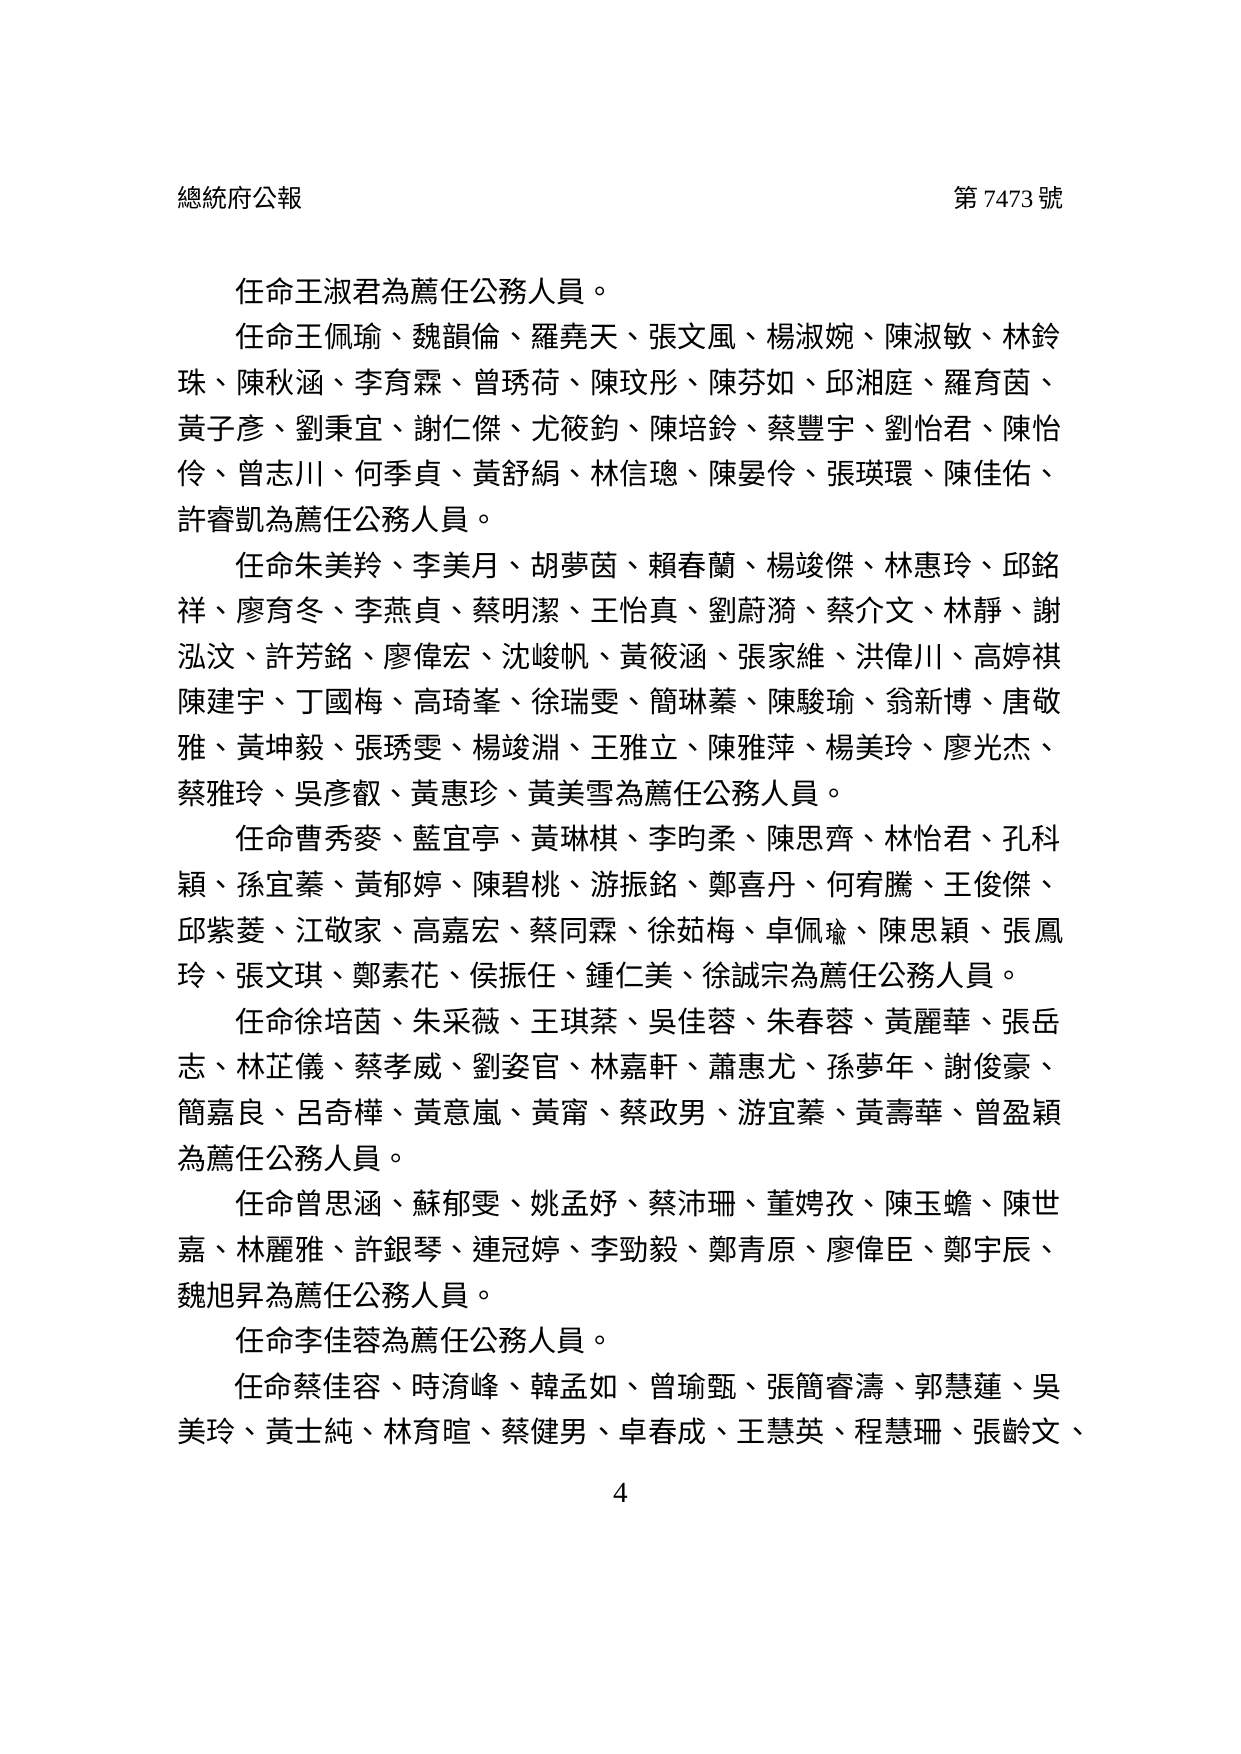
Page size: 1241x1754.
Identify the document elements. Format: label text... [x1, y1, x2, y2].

text 任命曾思涵、蘇郁雯、姚孟妤、蔡沛珊、董娉孜、陳玉蟾、陳世嘉、林麗雅、許銀琴、連冠婷、李勁毅、鄭青原、廖偉臣、鄭宇辰、魏旭昇為薦任公務人員。 [177, 1178, 1063, 1315]
text 任命蔡佳容、時淯峰、韓孟如、曾瑜甄、張簡睿濤、郭慧蓮、吳美玲、黃士純、林育暄、蔡健男、卓春成、王慧英、程慧珊、張齡文、李英蘭、陳紀安、孫佩芳、歐姿秀、黃冠詔、朱衽禾、許文華、顏珮如、葉建均、顏子嵐、何國強為薦任公務人員。 [177, 1361, 1063, 1452]
picture [824, 917, 848, 945]
text 任命李佳蓉為薦任公務人員。 [177, 1315, 1063, 1361]
text 任命曹秀麥、藍宜亭、黃琳棋、李昀柔、陳思齊、林怡君、孔科穎、孫宜蓁、黃郁婷、陳碧桃、游振銘、鄭喜丹、何宥騰、王俊傑、邱紫菱、江敬家、高嘉宏、蔡同霖、徐茹梅、卓佩 、陳思穎、張鳳玲、張文琪、鄭素花、侯振任、鍾仁美、徐誠宗為薦任公務人員。 [177, 813, 1063, 996]
text 任命王佩瑜、魏韻倫、羅堯天、張文風、楊淑婉、陳淑敏、林鈴珠、陳秋涵、李育霖、曾琇荷、陳玟彤、陳芬如、邱湘庭、羅育茵、黃子彥、劉秉宜、謝仁傑、尤筱鈞、陳培鈴、蔡豐宇、劉怡君、陳怡伶、曾志川、何季貞、黃舒絹、林信璁、陳晏伶、張瑛環、陳佳佑、許睿凱為薦任公務人員。 [177, 311, 1063, 539]
text 任命朱美羚、李美月、胡夢茵、賴春蘭、楊竣傑、林惠玲、邱銘祥、廖育冬、李燕貞、蔡明潔、王怡真、劉蔚漪、蔡介文、林靜、謝泓汶、許芳銘、廖偉宏、沈峻帆、黃筱涵、張家維、洪偉川、高婷祺、陳建宇、丁國梅、高琦峯、徐瑞雯、簡琳蓁、陳駿瑜、翁新博、唐敬雅、黃坤毅、張琇雯、楊竣淵、王雅立、陳雅萍、楊美玲、廖光杰、蔡雅玲、吳彥叡、黃惠珍、黃美雪為薦任公務人員。 [177, 539, 1063, 813]
text 任命徐培茵、朱采薇、王琪棻、吳佳蓉、朱春蓉、黃麗華、張岳志、林芷儀、蔡孝威、劉姿官、林嘉軒、蕭惠尤、孫夢年、謝俊豪、簡嘉良、呂奇樺、黃意嵐、黃甯、蔡政男、游宜蓁、黃壽華、曾盈穎為薦任公務人員。 [177, 996, 1063, 1178]
text 任命王淑君為薦任公務人員。 [177, 266, 1063, 311]
